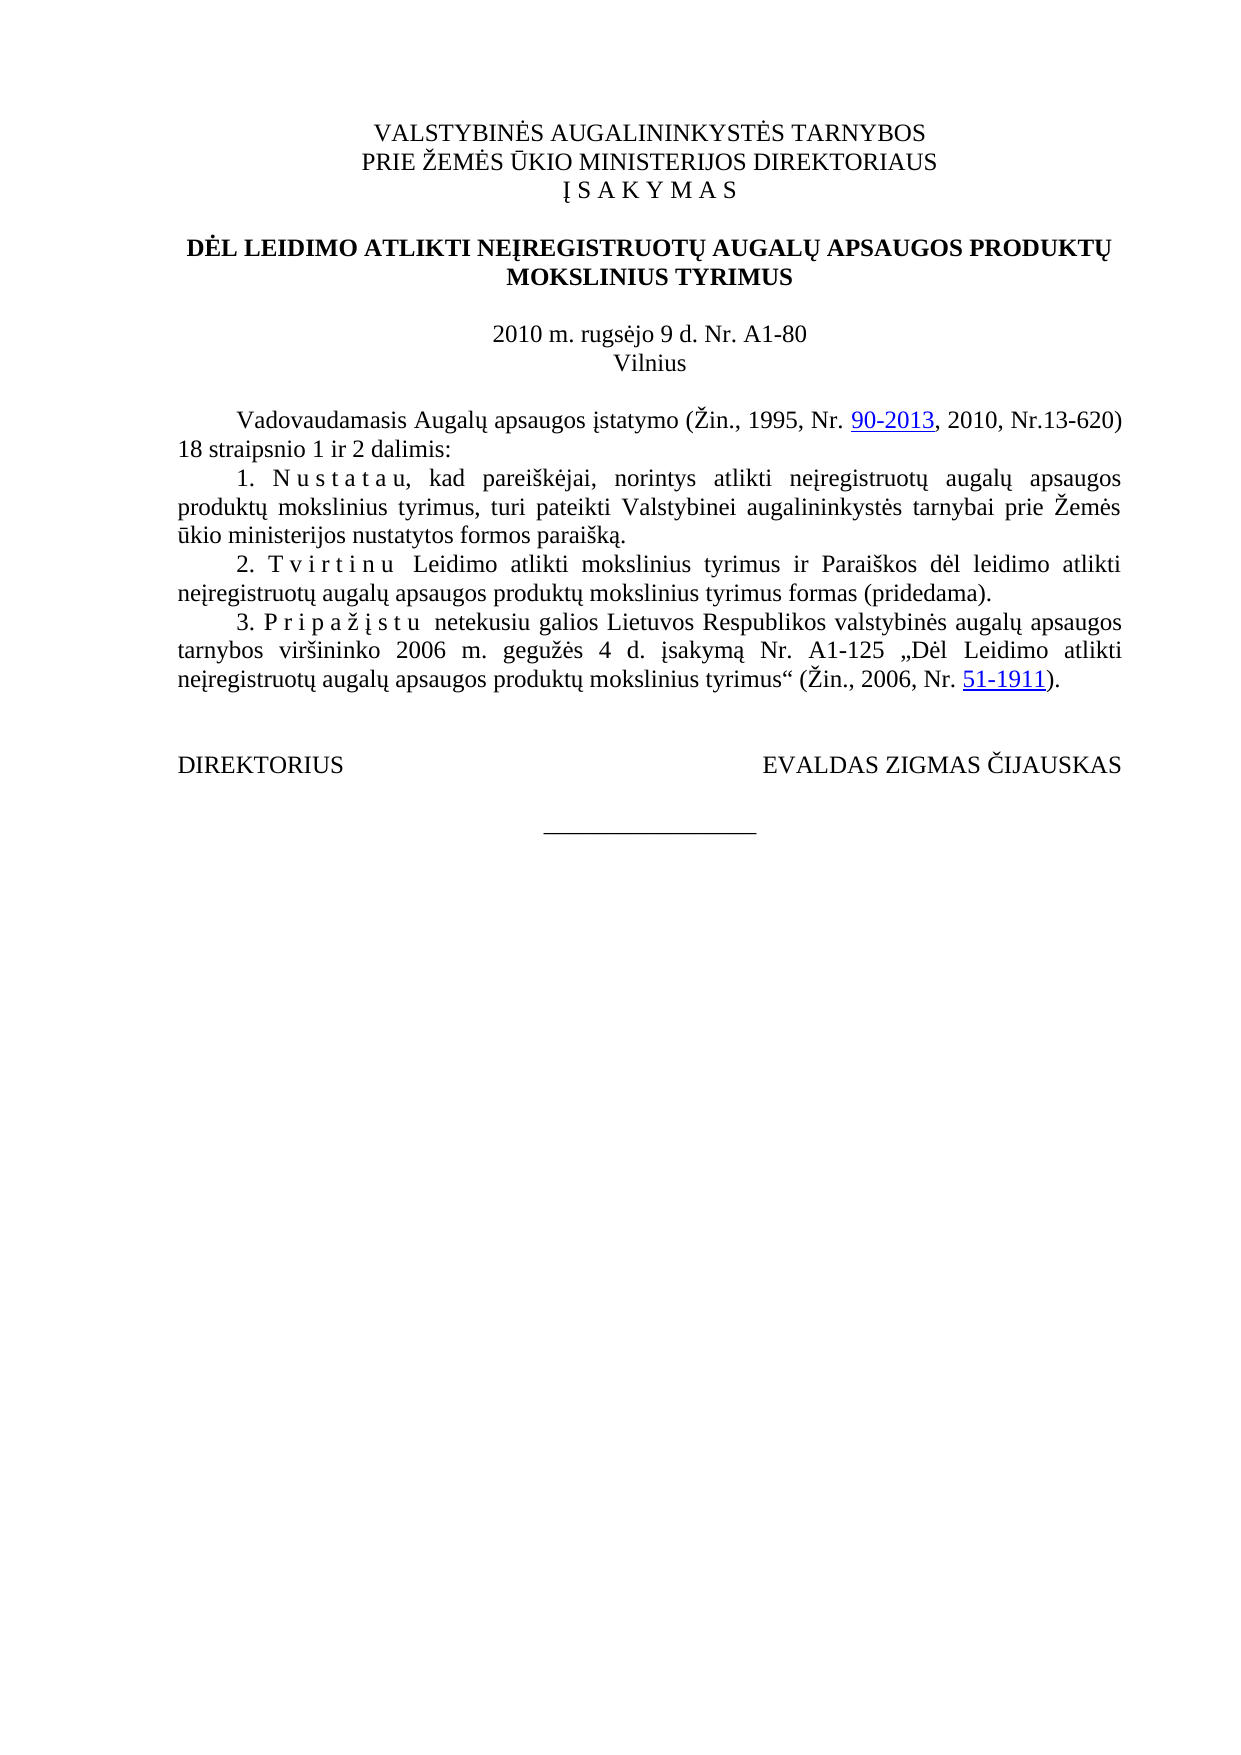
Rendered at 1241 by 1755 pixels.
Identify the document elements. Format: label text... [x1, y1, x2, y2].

text 2. Tvirtinu Leidimo atlikti mokslinius tyrimus ir Paraiškos dėl leidimo atlikti neįregistruotų augalų apsaugos produktų mokslinius tyrimus formas (pridedama). [177, 549, 1122, 607]
text 1. Nustatau, kad pareiškėjai, norintys atlikti neįregistruotų augalų apsaugos produktų mokslinius tyrimus, turi pateikti Valstybinei augalininkystės tarnybai prie Žemės ūkio ministerijos nustatytos formos paraišką. [177, 463, 1122, 549]
text Direktorius Evaldas Zigmas Čijauskas [177, 751, 1122, 779]
text PRIE ŽEMĖS ŪKIO MINISTERIJOS DIREKTORIAUS [177, 147, 1122, 176]
text Vilnius [177, 348, 1122, 377]
text 2010 m. rugsėjo 9 d. Nr. A1-80 [177, 319, 1122, 348]
text Vadovaudamasis Augalų apsaugos įstatymo (Žin., 1995, Nr. 90-2013, 2010, Nr.13-620) 18 straipsnio 1 ir 2 dalimis: [177, 406, 1122, 463]
text _________________ [177, 808, 1122, 837]
text VALSTYBINĖS AUGALININKYSTĖS TARNYBOS [177, 118, 1122, 147]
text 3. Pripažįstu netekusiu galios Lietuvos Respublikos valstybinės augalų apsaugos tarnybos viršininko 2006 m. gegužės 4 d. įsakymą Nr. A1-125 „Dėl leidimo atlikti neįregistruotų augalų apsaugos produktų mokslinius tyrimus“ (Žin., 2006, Nr. 51-1911). [177, 607, 1122, 693]
text ĮSAKYMAS [177, 176, 1122, 204]
text DĖL leidimo atlikti neįregistruotŲ augalų apsaugos produktŲ mokslinius tyrimus [177, 233, 1122, 291]
